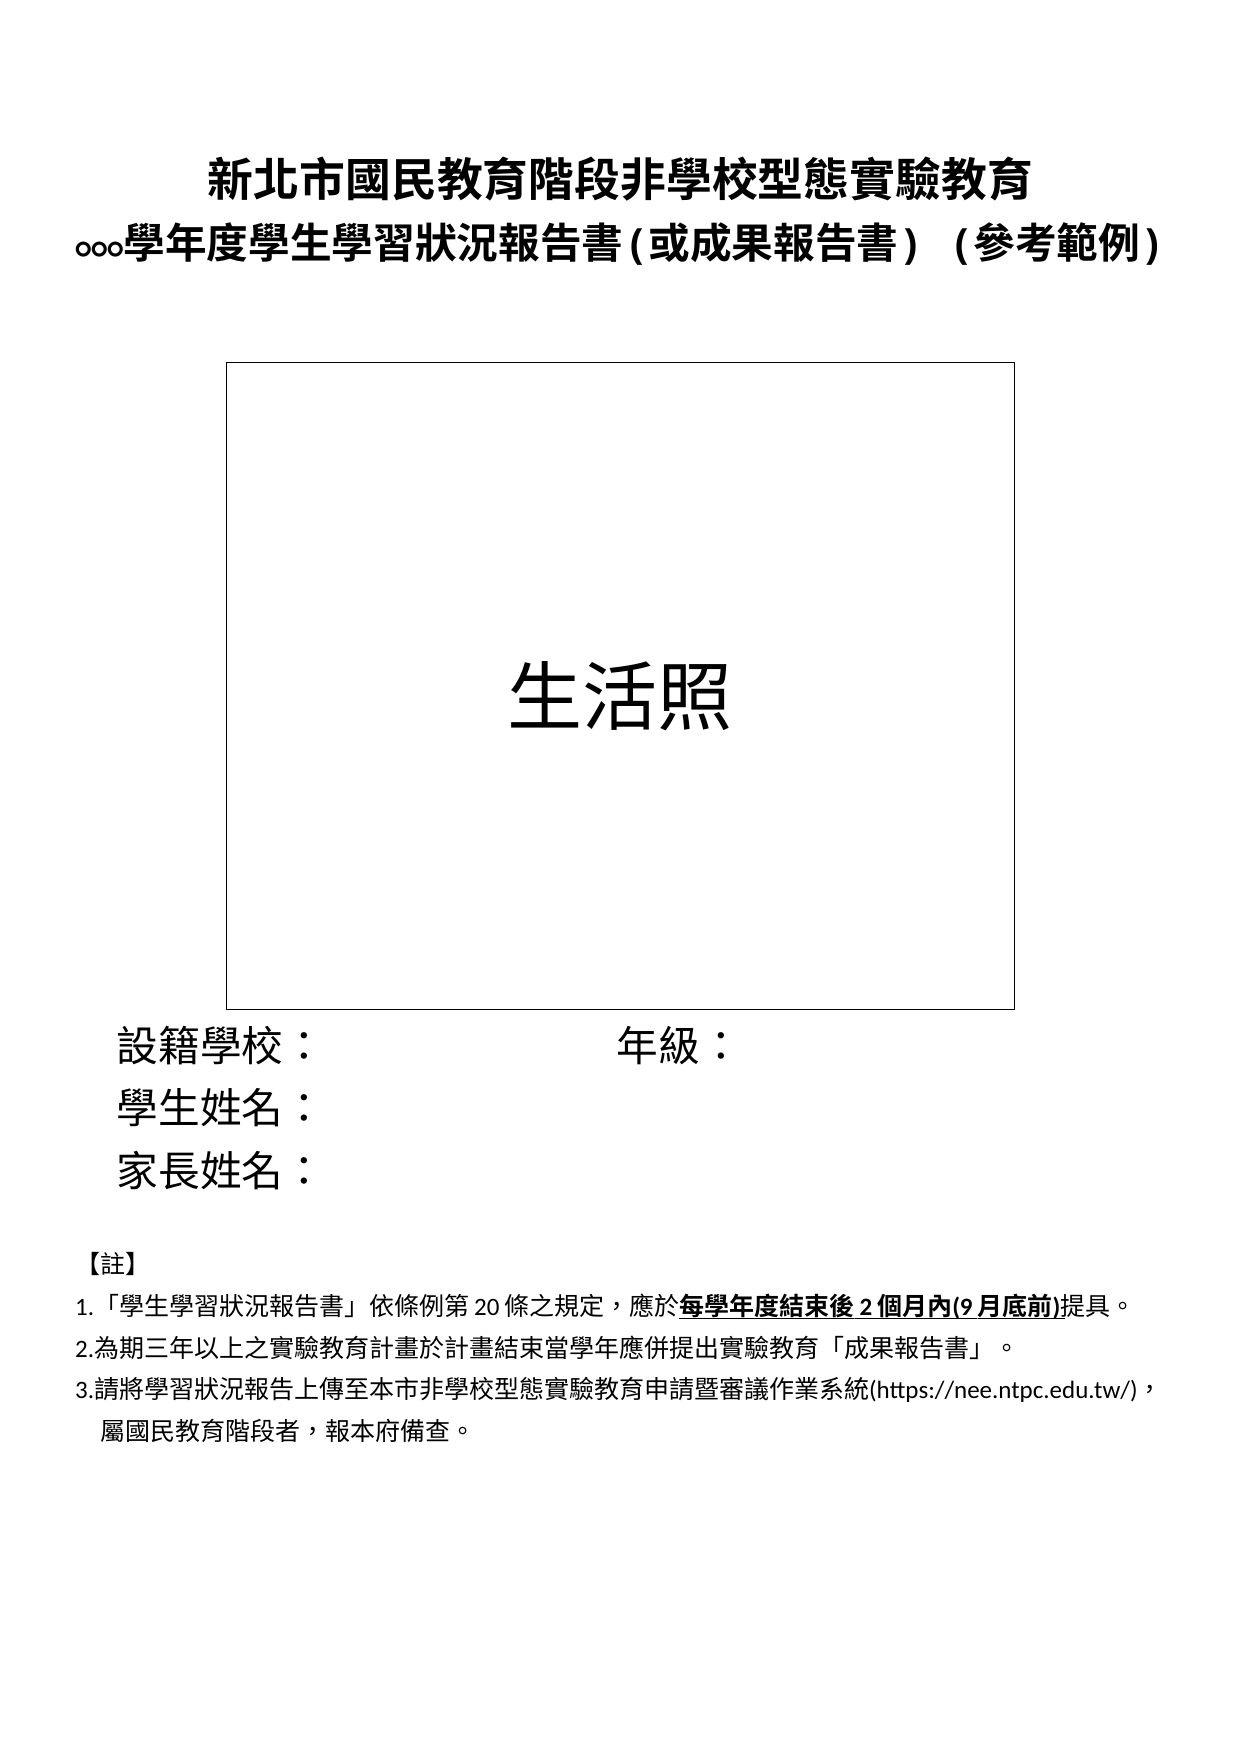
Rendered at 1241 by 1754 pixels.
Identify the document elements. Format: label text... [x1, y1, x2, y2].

text 家長姓名： [75, 1135, 1165, 1198]
text 1.「學生學習狀況報告書」依條例第20條之規定，應於每學年度結束後2個月內(9月底前)提具。 [75, 1281, 1165, 1323]
text 學生姓名： [75, 1073, 1165, 1135]
text 2.為期三年以上之實驗教育計畫於計畫結束當學年應併提出實驗教育「成果報告書」。 [75, 1323, 1165, 1364]
text 設籍學校： 年級： [75, 1010, 1165, 1073]
text 3.請將學習狀況報告上傳至本市非學校型態實驗教育申請暨審議作業系統(https://nee.ntpc.edu.tw/)，屬國民教育階段者，報本府備查。 [75, 1364, 1165, 1448]
text 【註】 [75, 1239, 1165, 1281]
text 新北市國民教育階段非學校型態實驗教育 [75, 143, 1165, 210]
text ○○○學年度學生學習狀況報告書(或成果報告書) (參考範例) [75, 210, 1165, 270]
table_header 生活照 [227, 363, 1014, 1009]
